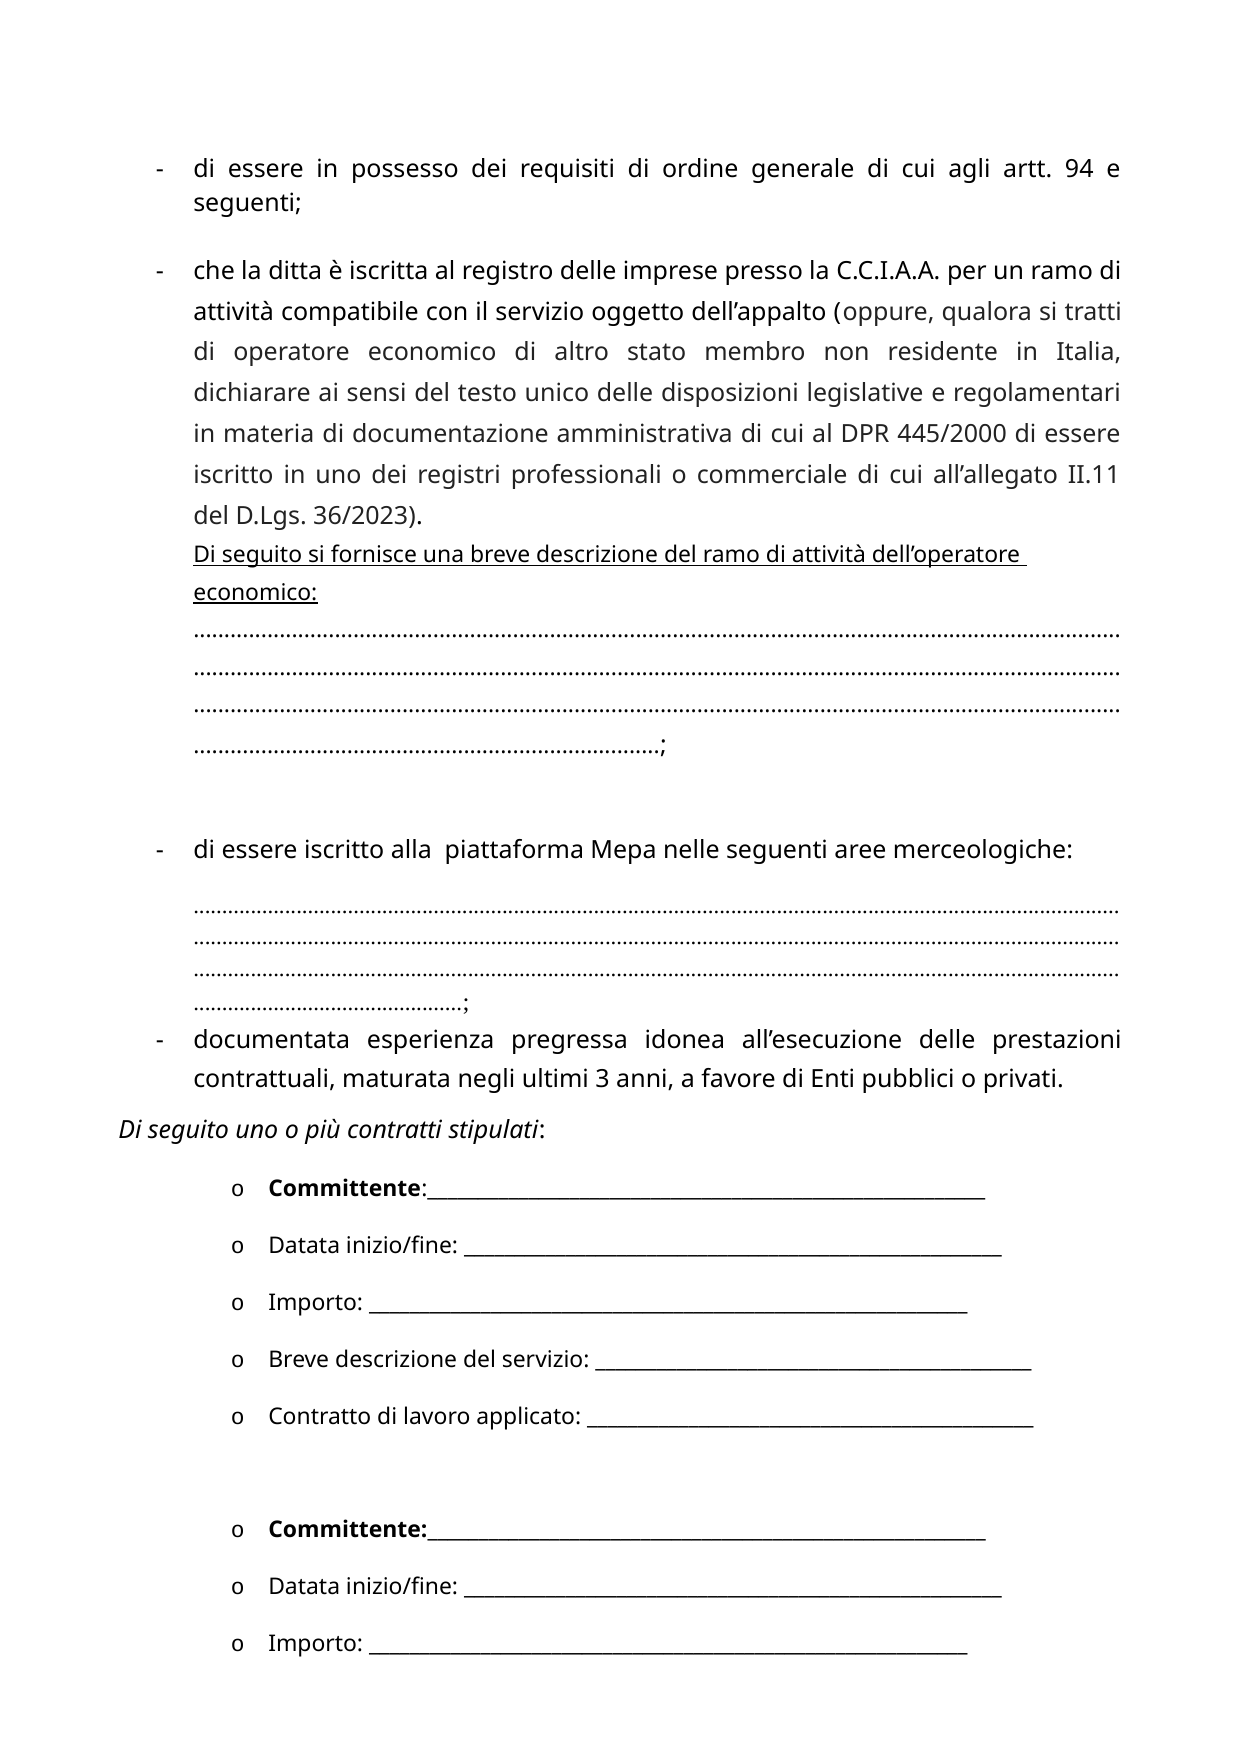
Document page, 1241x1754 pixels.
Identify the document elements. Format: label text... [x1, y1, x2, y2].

text Di seguito uno o più contratti stipulati: [118, 1112, 1122, 1146]
list di essere in possesso dei requisiti di ordine generale di cui agli artt. 94 e seguenti; [156, 150, 1122, 218]
list Datata inizio/fine: _____________________________________________________ [231, 1229, 1122, 1260]
text ......................................................................................................................................................................................................................................................................................................................................................................................................................................................................................................................................…........; [193, 613, 1122, 760]
list Committente:_______________________________________________________ [231, 1172, 1122, 1203]
list Committente:_______________________________________________________ [231, 1513, 1122, 1545]
list documentata esperienza pregressa idonea all’esecuzione delle prestazioni contrattuali, maturata negli ultimi 3 anni, a favore di Enti pubblici o privati. [156, 1021, 1122, 1094]
list di essere iscritto alla piattaforma Mepa nelle seguenti aree merceologiche: [156, 832, 1122, 866]
list Contratto di lavoro applicato: ____________________________________________ [231, 1400, 1122, 1431]
list Breve descrizione del servizio: ___________________________________________ [231, 1343, 1122, 1374]
text Di seguito si fornisce una breve descrizione del ramo di attività dell’operatore economico: [193, 538, 1122, 607]
list Importo: ___________________________________________________________ [231, 1286, 1122, 1317]
text .....................................................................................................................................................................................................................................................................................................................................................................................................................................................................................................................................................; [193, 892, 1122, 1016]
list che la ditta è iscritta al registro delle imprese presso la C.C.I.A.A. per un ramo di attività compatibile con il servizio oggetto dell’appalto (oppure, qualora si tratti di operatore economico di altro stato membro non residente in Italia, dichiarare ai sensi del testo unico delle disposizioni legislative e regolamentari in materia di documentazione amministrativa di cui al DPR 445/2000 di essere iscritto in uno dei registri professionali o commerciale di cui all’allegato II.11 del D.Lgs. 36/2023). [156, 252, 1122, 531]
list Importo: ___________________________________________________________ [231, 1627, 1122, 1658]
list Datata inizio/fine: _____________________________________________________ [231, 1570, 1122, 1602]
